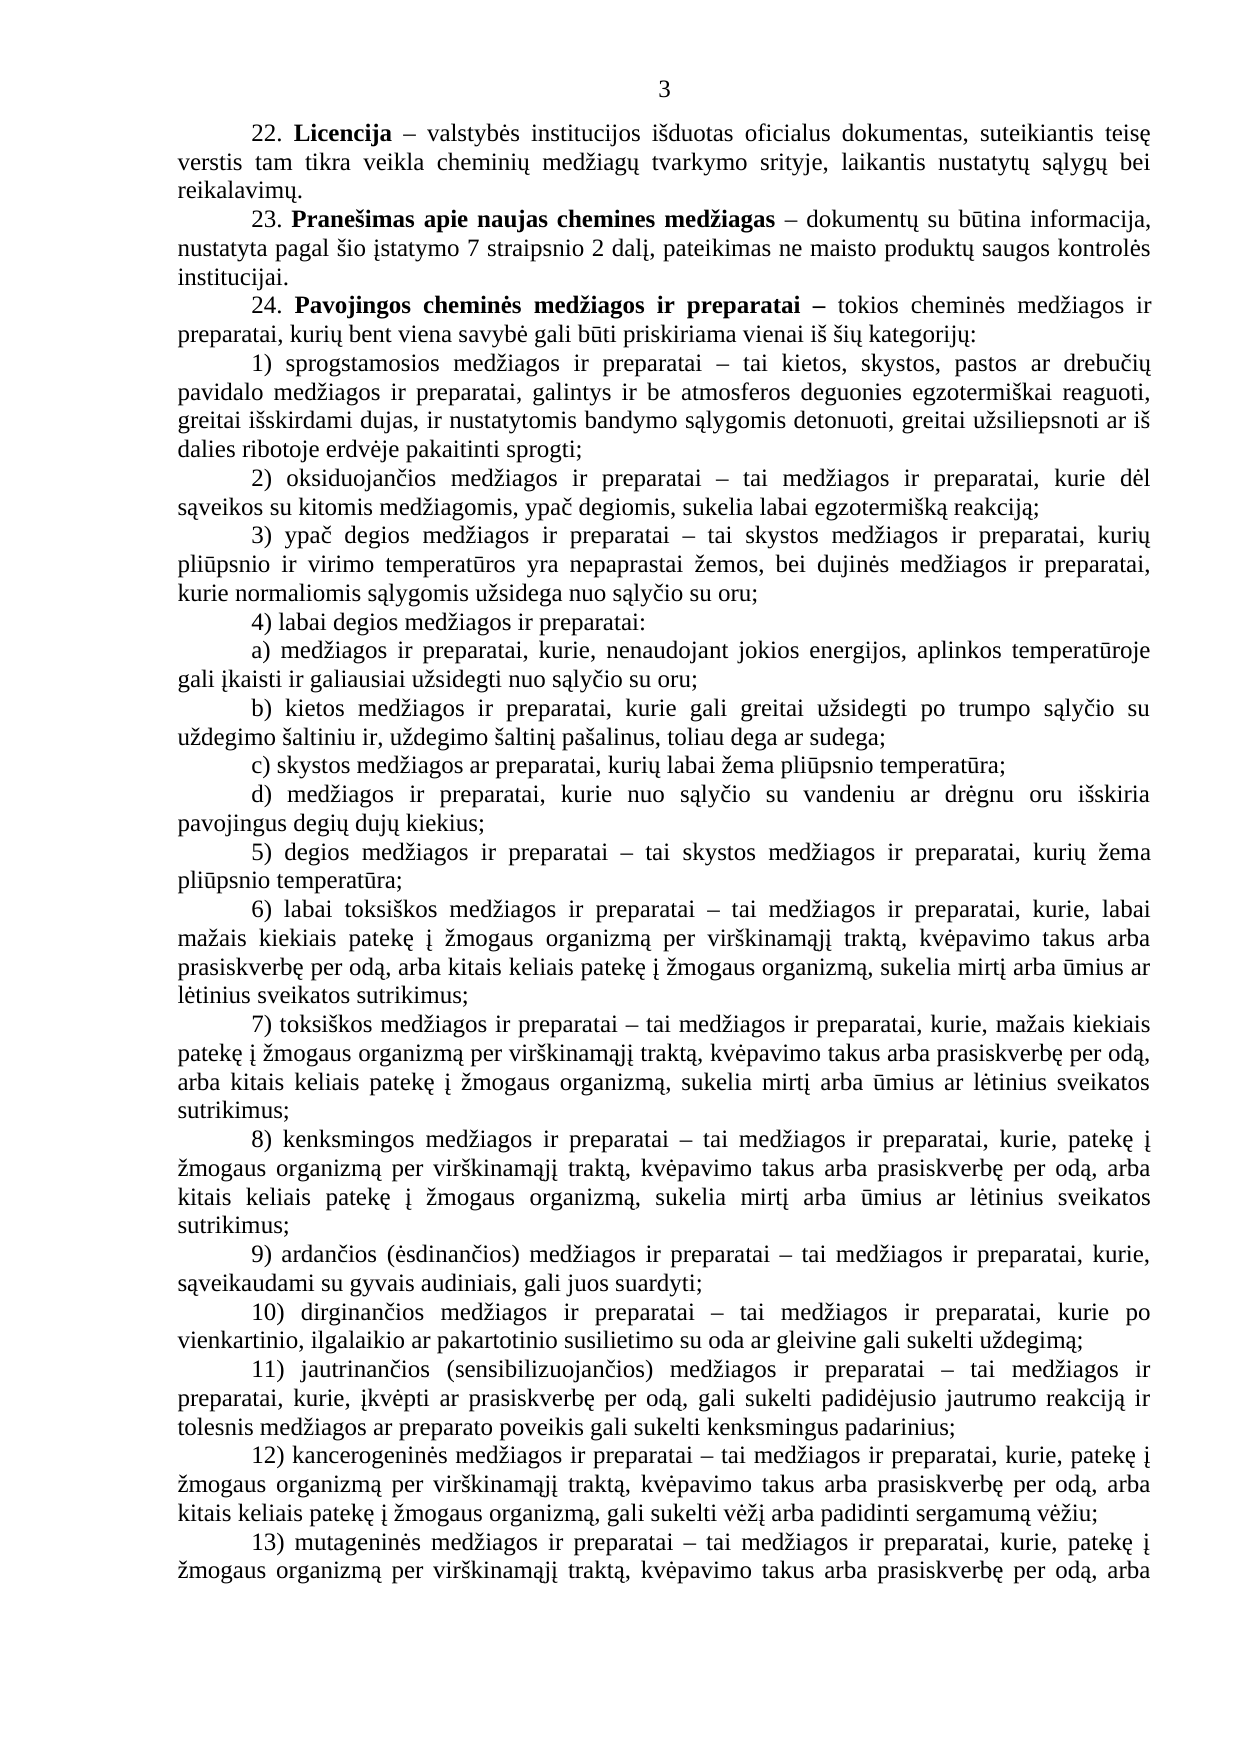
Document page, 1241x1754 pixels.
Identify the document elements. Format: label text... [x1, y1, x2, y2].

text 23. Pranešimas apie naujas chemines medžiagas – dokumentų su būtina informacija, nustatyta pagal šio įstatymo 7 straipsnio 2 dalį, pateikimas ne maisto produktų saugos kontrolės institucijai. [177, 204, 1152, 291]
text 11) jautrinančios (sensibilizuojančios) medžiagos ir preparatai – tai medžiagos ir preparatai, kurie, įkvėpti ar prasiskverbę per odą, gali sukelti padidėjusio jautrumo reakciją ir tolesnis medžiagos ar preparato poveikis gali sukelti kenksmingus padarinius; [177, 1354, 1152, 1441]
text 4) labai degios medžiagos ir preparatai: [177, 607, 1152, 636]
text 13) mutageninės medžiagos ir preparatai – tai medžiagos ir preparatai, kurie, patekę į žmogaus organizmą per virškinamąjį traktą, kvėpavimo takus arba prasiskverbę per odą, arba [177, 1527, 1152, 1584]
text c) skystos medžiagos ar preparatai, kurių labai žema pliūpsnio temperatūra; [177, 751, 1152, 779]
text 3) ypač degios medžiagos ir preparatai – tai skystos medžiagos ir preparatai, kurių pliūpsnio ir virimo temperatūros yra nepaprastai žemos, bei dujinės medžiagos ir preparatai, kurie normaliomis sąlygomis užsidega nuo sąlyčio su oru; [177, 521, 1152, 607]
text 5) degios medžiagos ir preparatai – tai skystos medžiagos ir preparatai, kurių žema pliūpsnio temperatūra; [177, 837, 1152, 894]
text 2) oksiduojančios medžiagos ir preparatai – tai medžiagos ir preparatai, kurie dėl sąveikos su kitomis medžiagomis, ypač degiomis, sukelia labai egzotermišką reakciją; [177, 463, 1152, 521]
text 9) ardančios (ėsdinančios) medžiagos ir preparatai – tai medžiagos ir preparatai, kurie, sąveikaudami su gyvais audiniais, gali juos suardyti; [177, 1239, 1152, 1297]
text 8) kenksmingos medžiagos ir preparatai – tai medžiagos ir preparatai, kurie, patekę į žmogaus organizmą per virškinamąjį traktą, kvėpavimo takus arba prasiskverbę per odą, arba kitais keliais patekę į žmogaus organizmą, sukelia mirtį arba ūmius ar lėtinius sveikatos sutrikimus; [177, 1124, 1152, 1239]
text 7) toksiškos medžiagos ir preparatai – tai medžiagos ir preparatai, kurie, mažais kiekiais patekę į žmogaus organizmą per virškinamąjį traktą, kvėpavimo takus arba prasiskverbę per odą, arba kitais keliais patekę į žmogaus organizmą, sukelia mirtį arba ūmius ar lėtinius sveikatos sutrikimus; [177, 1009, 1152, 1124]
text d) medžiagos ir preparatai, kurie nuo sąlyčio su vandeniu ar drėgnu oru išskiria pavojingus degių dujų kiekius; [177, 779, 1152, 837]
text 1) sprogstamosios medžiagos ir preparatai – tai kietos, skystos, pastos ar drebučių pavidalo medžiagos ir preparatai, galintys ir be atmosferos deguonies egzotermiškai reaguoti, greitai išskirdami dujas, ir nustatytomis bandymo sąlygomis detonuoti, greitai užsiliepsnoti ar iš dalies ribotoje erdvėje pakaitinti sprogti; [177, 348, 1152, 463]
text 6) labai toksiškos medžiagos ir preparatai – tai medžiagos ir preparatai, kurie, labai mažais kiekiais patekę į žmogaus organizmą per virškinamąjį traktą, kvėpavimo takus arba prasiskverbę per odą, arba kitais keliais patekę į žmogaus organizmą, sukelia mirtį arba ūmius ar lėtinius sveikatos sutrikimus; [177, 894, 1152, 1009]
text 24. Pavojingos cheminės medžiagos ir preparatai – tokios cheminės medžiagos ir preparatai, kurių bent viena savybė gali būti priskiriama vienai iš šių kategorijų: [177, 291, 1152, 348]
text b) kietos medžiagos ir preparatai, kurie gali greitai užsidegti po trumpo sąlyčio su uždegimo šaltiniu ir, uždegimo šaltinį pašalinus, toliau dega ar sudega; [177, 693, 1152, 751]
text a) medžiagos ir preparatai, kurie, nenaudojant jokios energijos, aplinkos temperatūroje gali įkaisti ir galiausiai užsidegti nuo sąlyčio su oru; [177, 636, 1152, 693]
text 10) dirginančios medžiagos ir preparatai – tai medžiagos ir preparatai, kurie po vienkartinio, ilgalaikio ar pakartotinio susilietimo su oda ar gleivine gali sukelti uždegimą; [177, 1297, 1152, 1354]
text 12) kancerogeninės medžiagos ir preparatai – tai medžiagos ir preparatai, kurie, patekę į žmogaus organizmą per virškinamąjį traktą, kvėpavimo takus arba prasiskverbę per odą, arba kitais keliais patekę į žmogaus organizmą, gali sukelti vėžį arba padidinti sergamumą vėžiu; [177, 1441, 1152, 1527]
text 22. Licencija – valstybės institucijos išduotas oficialus dokumentas, suteikiantis teisę verstis tam tikra veikla cheminių medžiagų tvarkymo srityje, laikantis nustatytų sąlygų bei reikalavimų. [177, 118, 1152, 204]
